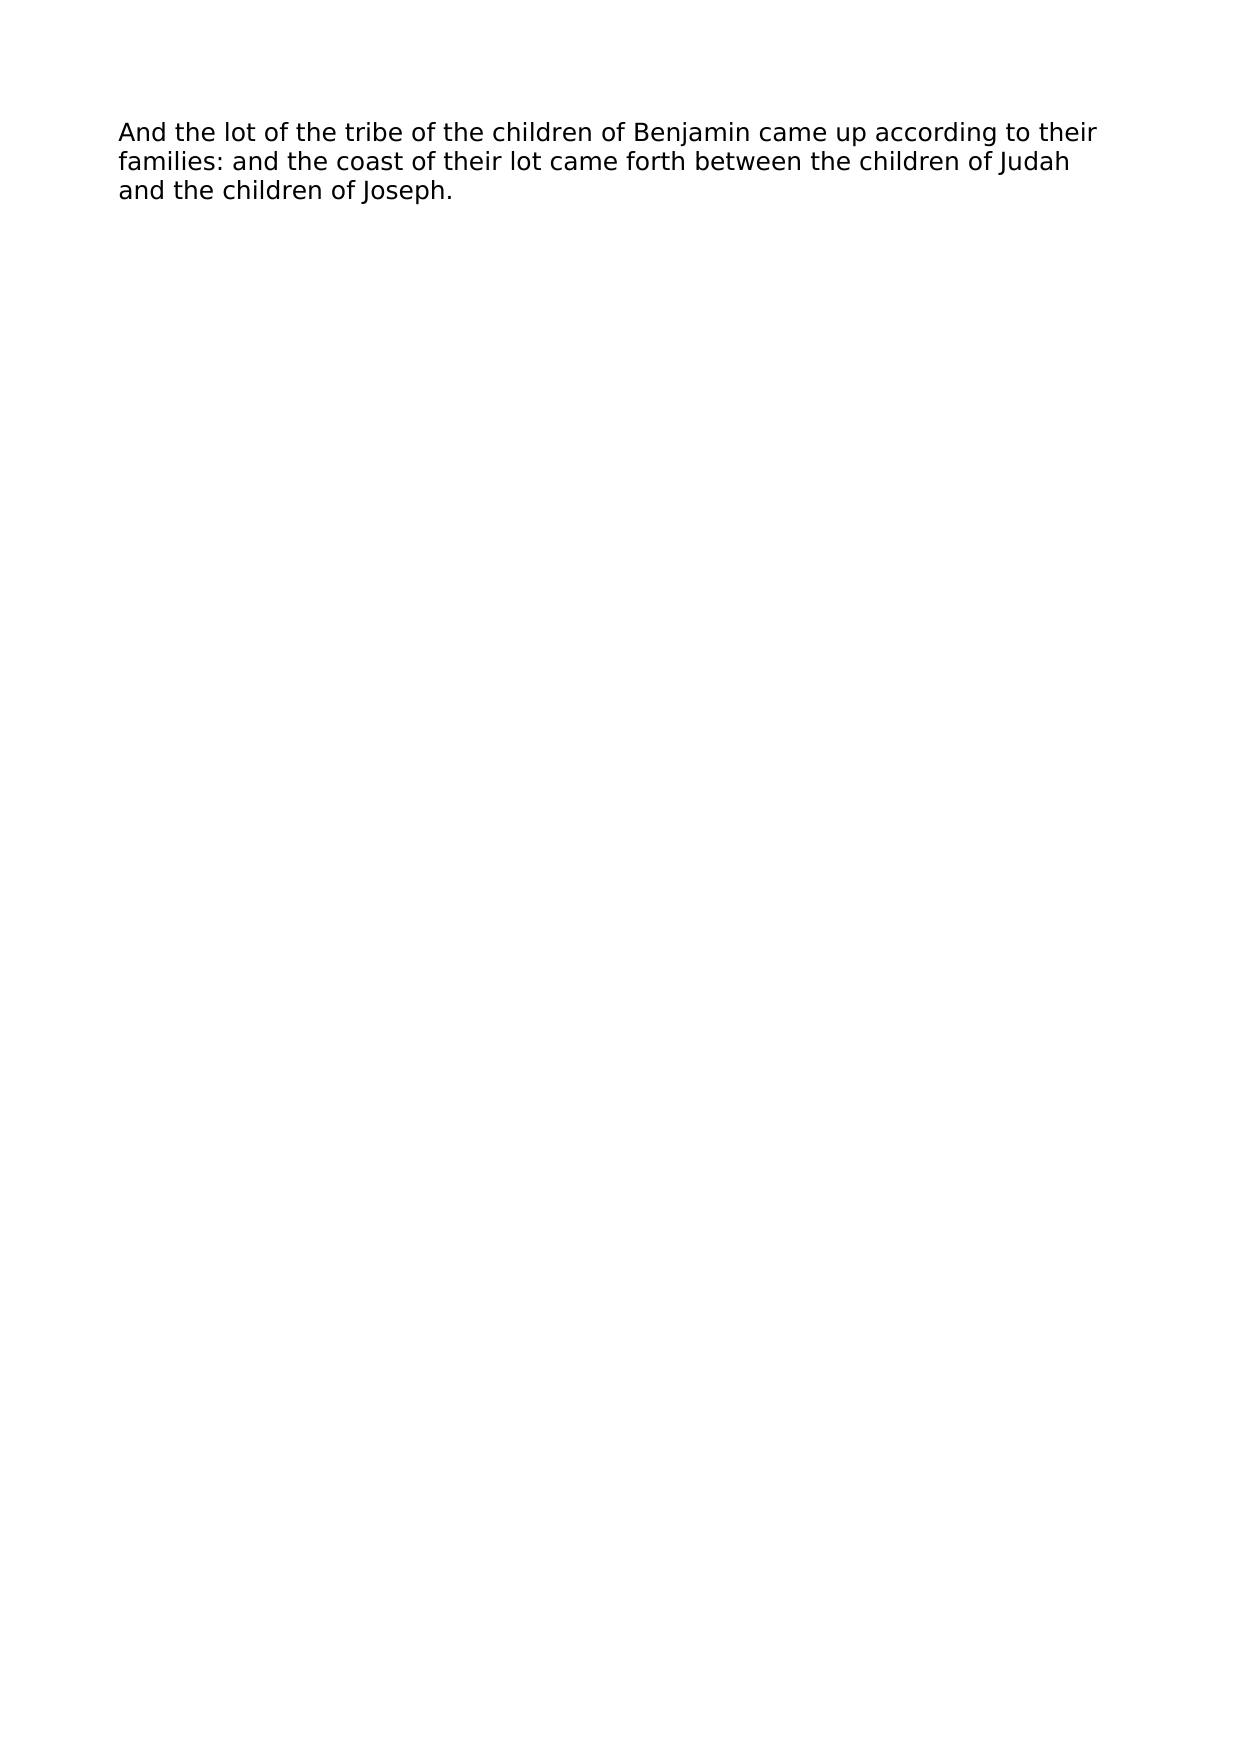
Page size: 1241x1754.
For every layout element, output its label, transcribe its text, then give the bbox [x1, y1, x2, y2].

text And the lot of the tribe of the children of Benjamin came up according to their families: and the coast of their lot came forth between the children of Judah and the children of Joseph. [118, 118, 1122, 206]
